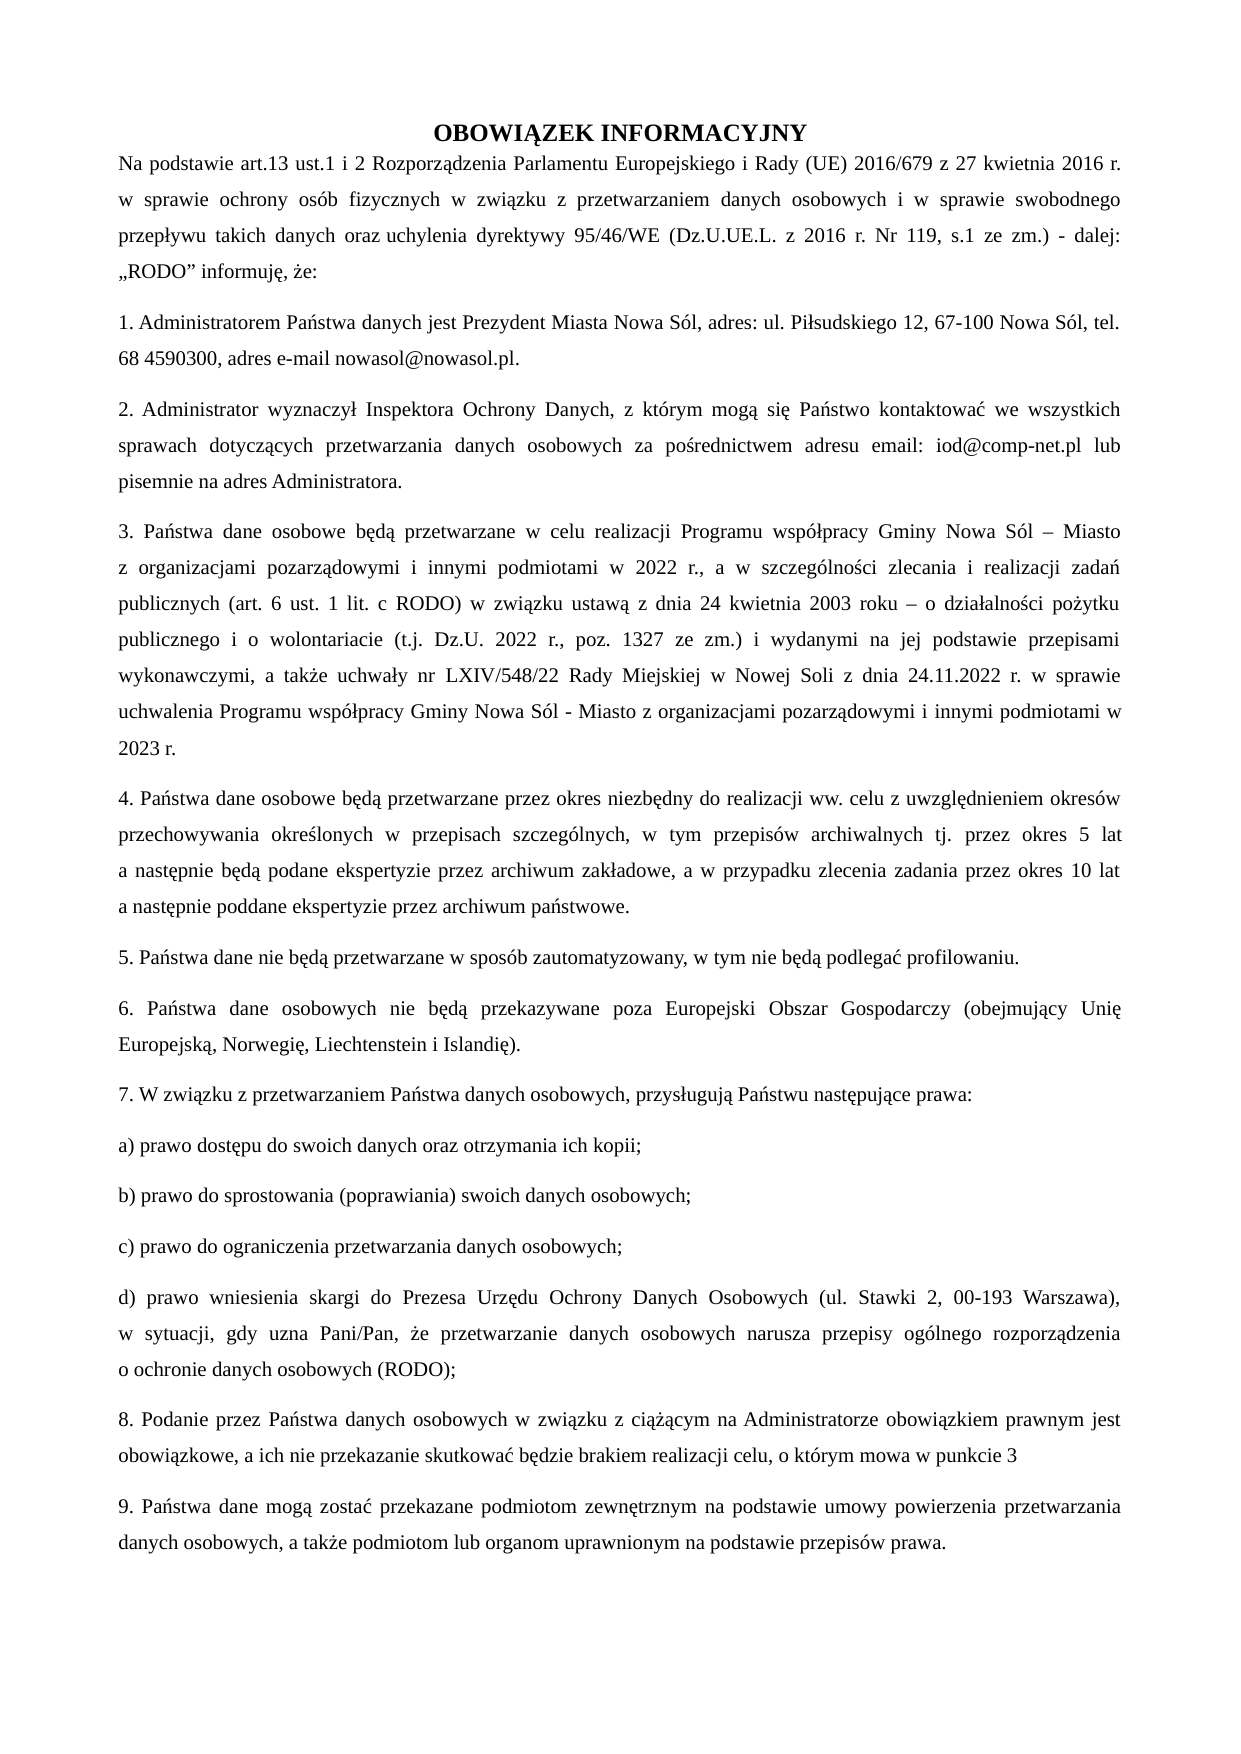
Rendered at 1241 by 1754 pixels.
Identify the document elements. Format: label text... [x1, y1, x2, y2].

text 6. Państwa dane osobowych nie będą przekazywane poza Europejski Obszar Gospodarczy (obejmujący Unię Europejską, Norwegię, Liechtenstein i Islandię). [118, 996, 1122, 1056]
text c) prawo do ograniczenia przetwarzania danych osobowych; [118, 1234, 1122, 1258]
text 3. Państwa dane osobowe będą przetwarzane w celu realizacji Programu współpracy Gminy Nowa Sól – Miasto z organizacjami pozarządowymi i innymi podmiotami w 2022 r., a w szczególności zlecania i realizacji zadań publicznych (art. 6 ust. 1 lit. c RODO) w związku ustawą z dnia 24 kwietnia 2003 roku – o działalności pożytku publicznego i o wolontariacie (t.j. Dz.U. 2022 r., poz. 1327 ze zm.) i wydanymi na jej podstawie przepisami wykonawczymi, a także uchwały nr LXIV/548/22 Rady Miejskiej w Nowej Soli z dnia 24.11.2022 r. w sprawie uchwalenia Programu współpracy Gminy Nowa Sól - Miasto z organizacjami pozarządowymi i innymi podmiotami w 2023 r. [118, 519, 1122, 759]
text 5. Państwa dane nie będą przetwarzane w sposób zautomatyzowany, w tym nie będą podlegać profilowaniu. [118, 945, 1122, 969]
text 2. Administrator wyznaczył Inspektora Ochrony Danych, z którym mogą się Państwo kontaktować we wszystkich sprawach dotyczących przetwarzania danych osobowych za pośrednictwem adresu email: iod@comp-net.pl lub pisemnie na adres Administratora. [118, 397, 1122, 493]
text 1. Administratorem Państwa danych jest Prezydent Miasta Nowa Sól, adres: ul. Piłsudskiego 12, 67-100 Nowa Sól, tel. 68 4590300, adres e-mail nowasol@nowasol.pl. [118, 310, 1122, 370]
text 8. Podanie przez Państwa danych osobowych w związku z ciążącym na Administratorze obowiązkiem prawnym jest obowiązkowe, a ich nie przekazanie skutkować będzie brakiem realizacji celu, o którym mowa w punkcie 3 [118, 1407, 1122, 1467]
text 4. Państwa dane osobowe będą przetwarzane przez okres niezbędny do realizacji ww. celu z uwzględnieniem okresów przechowywania określonych w przepisach szczególnych, w tym przepisów archiwalnych tj. przez okres 5 lat a następnie będą podane ekspertyzie przez archiwum zakładowe, a w przypadku zlecenia zadania przez okres 10 lat a następnie poddane ekspertyzie przez archiwum państwowe. [118, 786, 1122, 918]
text b) prawo do sprostowania (poprawiania) swoich danych osobowych; [118, 1183, 1122, 1207]
text d) prawo wniesienia skargi do Prezesa Urzędu Ochrony Danych Osobowych (ul. Stawki 2, 00-193 Warszawa), w sytuacji, gdy uzna Pani/Pan, że przetwarzanie danych osobowych narusza przepisy ogólnego rozporządzenia o ochronie danych osobowych (RODO); [118, 1285, 1122, 1381]
text OBOWIĄZEK INFORMACYJNY [118, 118, 1122, 147]
text 9. Państwa dane mogą zostać przekazane podmiotom zewnętrznym na podstawie umowy powierzenia przetwarzania danych osobowych, a także podmiotom lub organom uprawnionym na podstawie przepisów prawa. [118, 1494, 1122, 1554]
text Na podstawie art.13 ust.1 i 2 Rozporządzenia Parlamentu Europejskiego i Rady (UE) 2016/679 z 27 kwietnia 2016 r. w sprawie ochrony osób fizycznych w związku z przetwarzaniem danych osobowych i w sprawie swobodnego przepływu takich danych oraz uchylenia dyrektywy 95/46/WE (Dz.U.UE.L. z 2016 r. Nr 119, s.1 ze zm.) - dalej: „RODO” informuję, że: [118, 151, 1122, 283]
text a) prawo dostępu do swoich danych oraz otrzymania ich kopii; [118, 1133, 1122, 1157]
text 7. W związku z przetwarzaniem Państwa danych osobowych, przysługują Państwu następujące prawa: [118, 1082, 1122, 1106]
